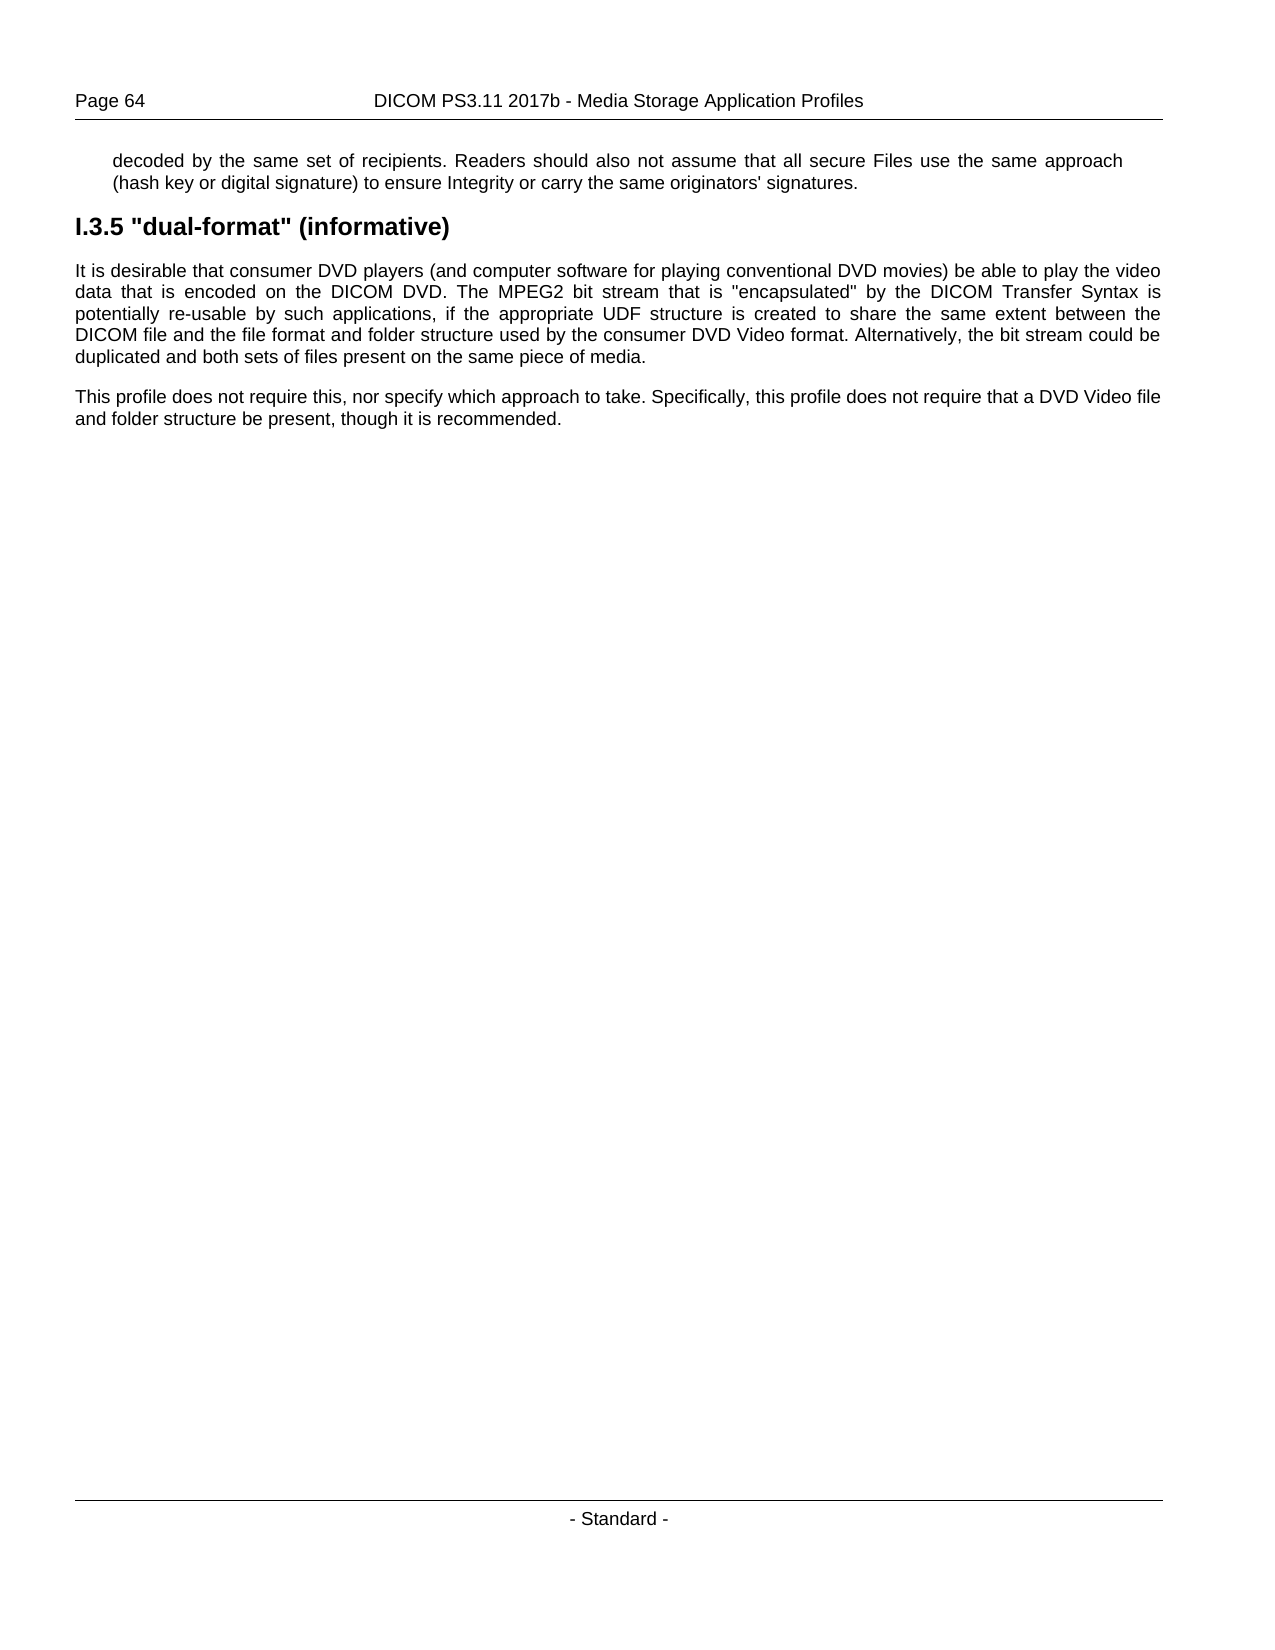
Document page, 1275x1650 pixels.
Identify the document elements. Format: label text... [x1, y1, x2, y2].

text I.3.5 "dual-format" (informative) [75, 212, 1162, 241]
text decoded by the same set of recipients. Readers should also not assume that all secure Files use the same approach (hash key or digital signature) to ensure Integrity or carry the same originators' signatures. [112, 150, 1125, 193]
text It is desirable that consumer DVD players (and computer software for playing conventional DVD movies) be able to play the video data that is encoded on the DICOM DVD. The MPEG2 bit stream that is "encapsulated" by the DICOM Transfer Syntax is potentially re-usable by such applications, if the appropriate UDF structure is created to share the same extent between the DICOM file and the file format and folder structure used by the consumer DVD Video format. Alternatively, the bit stream could be duplicated and both sets of files present on the same piece of media. [75, 259, 1162, 367]
text This profile does not require this, nor specify which approach to take. Specifically, this profile does not require that a DVD Video file and folder structure be present, though it is recommended. [75, 386, 1162, 429]
